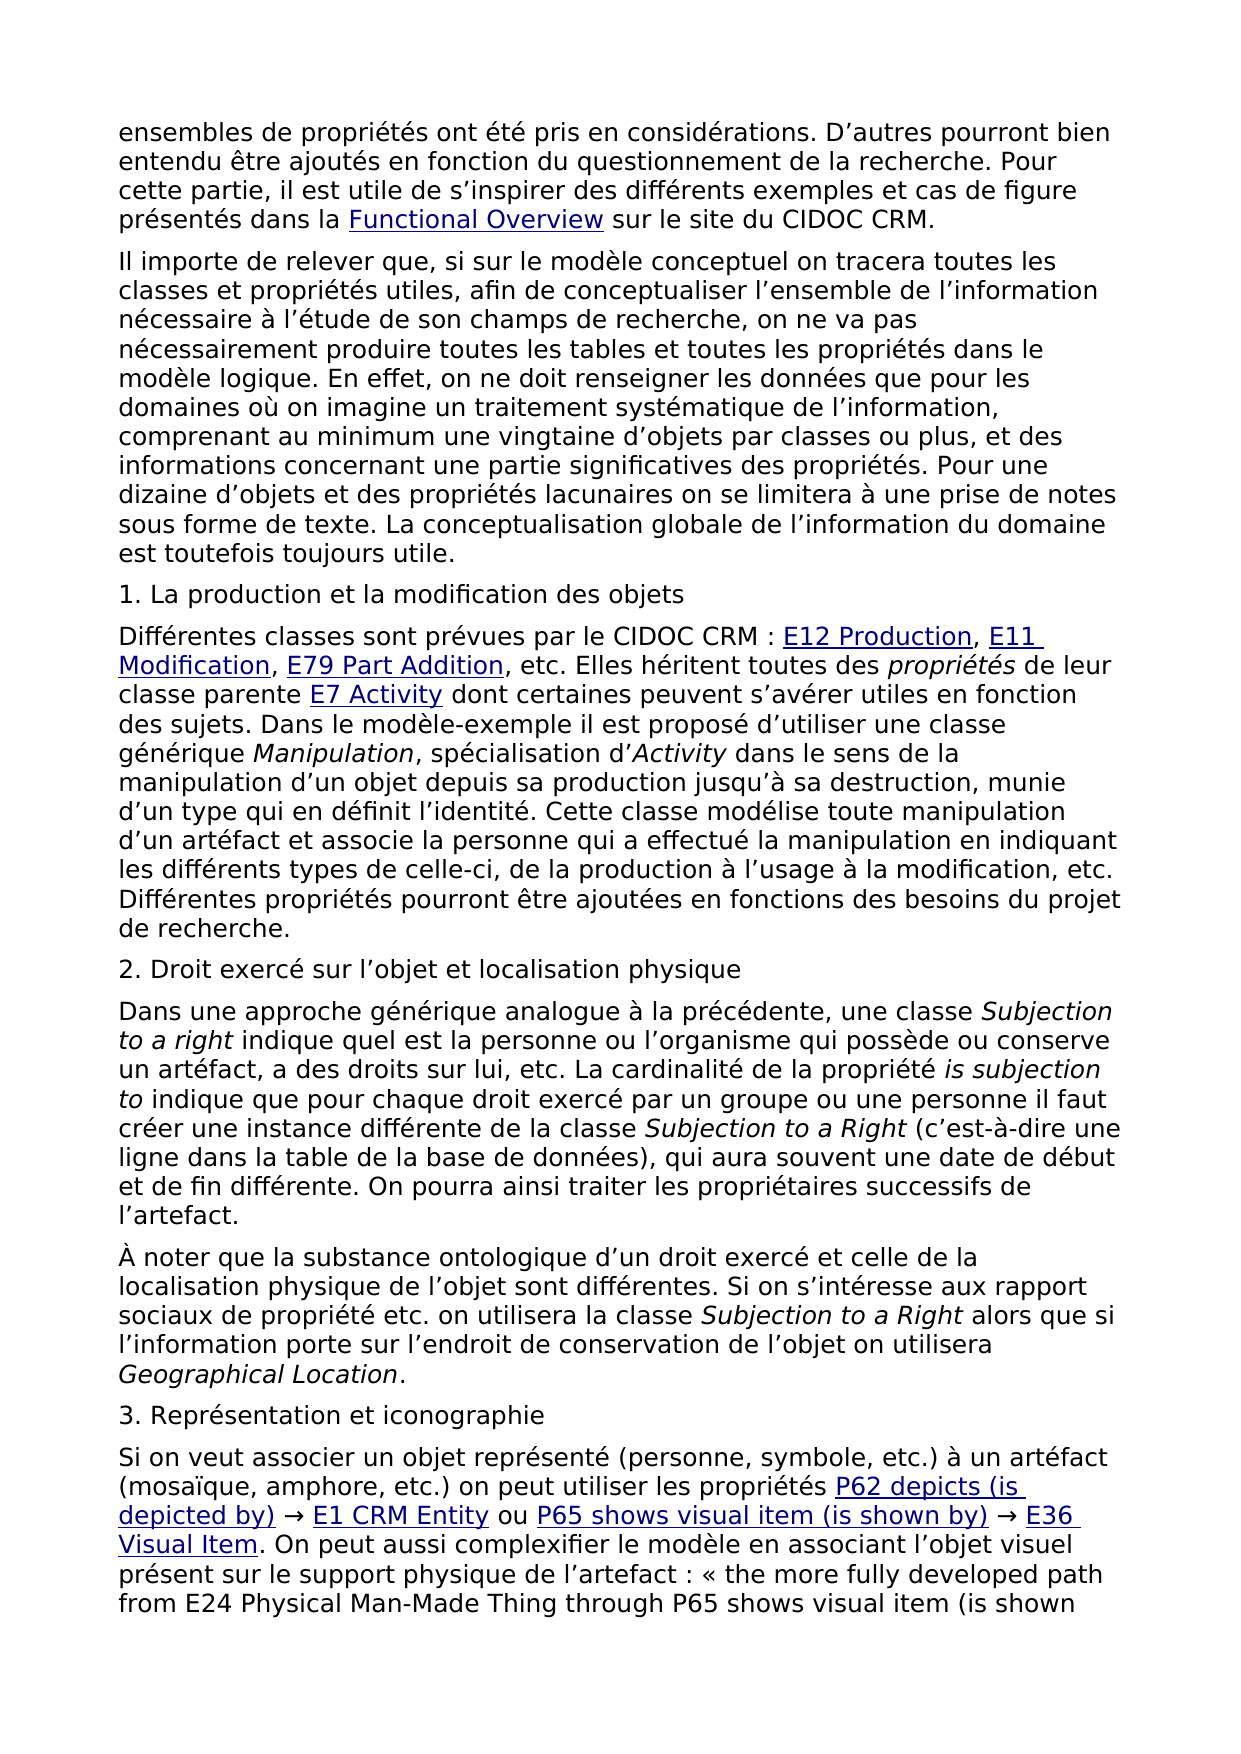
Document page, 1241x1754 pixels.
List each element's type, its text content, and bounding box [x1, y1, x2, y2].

text 3. Représentation et iconographie [118, 1401, 1122, 1431]
text Dans une approche générique analogue à la précédente, une classe Subjection to a right indique quel est la personne ou l’organisme qui possède ou conserve un artéfact, a des droits sur lui, etc. La cardinalité de la propriété is subjection to indique que pour chaque droit exercé par un groupe ou une personne il faut créer une instance différente de la classe Subjection to a Right (c’est-à-dire une ligne dans la table de la base de données), qui aura souvent une date de début et de fin différente. On pourra ainsi traiter les propriétaires successifs de l’artefact. [118, 997, 1122, 1231]
text ensembles de propriétés ont été pris en considérations. D’autres pourront bien entendu être ajoutés en fonction du questionnement de la recherche. Pour cette partie, il est utile de s’inspirer des différents exemples et cas de figure présentés dans la Functional Overview sur le site du CIDOC CRM. [118, 118, 1122, 235]
text Il importe de relever que, si sur le modèle conceptuel on tracera toutes les classes et propriétés utiles, afin de conceptualiser l’ensemble de l’information nécessaire à l’étude de son champs de recherche, on ne va pas nécessairement produire toutes les tables et toutes les propriétés dans le modèle logique. En effet, on ne doit renseigner les données que pour les domaines où on imagine un traitement systématique de l’information, comprenant au minimum une vingtaine d’objets par classes ou plus, et des informations concernant une partie significatives des propriétés. Pour une dizaine d’objets et des propriétés lacunaires on se limitera à une prise de notes sous forme de texte. La conceptualisation globale de l’information du domaine est toutefois toujours utile. [118, 247, 1122, 568]
text Si on veut associer un objet représenté (personne, symbole, etc.) à un artéfact (mosaïque, amphore, etc.) on peut utiliser les propriétés P62 depicts (is depicted by) → E1 CRM Entity ou P65 shows visual item (is shown by) → E36 Visual Item. On peut aussi complexifier le modèle en associant l’objet visuel présent sur le support physique de l’artefact : « the more fully developed path from E24 Physical Man-Made Thing through P65 shows visual item (is shown [118, 1443, 1122, 1618]
text 1. La production et la modification des objets [118, 581, 1122, 610]
text À noter que la substance ontologique d’un droit exercé et celle de la localisation physique de l’objet sont différentes. Si on s’intéresse aux rapport sociaux de propriété etc. on utilisera la classe Subjection to a Right alors que si l’information porte sur l’endroit de conservation de l’objet on utilisera Geographical Location. [118, 1243, 1122, 1389]
text 2. Droit exercé sur l’objet et localisation physique [118, 956, 1122, 985]
text Différentes classes sont prévues par le CIDOC CRM : E12 Production, E11 Modification, E79 Part Addition, etc. Elles héritent toutes des propriétés de leur classe parente E7 Activity dont certaines peuvent s’avérer utiles en fonction des sujets. Dans le modèle-exemple il est proposé d’utiliser une classe générique Manipulation, spécialisation d’Activity dans le sens de la manipulation d’un objet depuis sa production jusqu’à sa destruction, munie d’un type qui en définit l’identité. Cette classe modélise toute manipulation d’un artéfact et associe la personne qui a effectué la manipulation en indiquant les différents types de celle-ci, de la production à l’usage à la modification, etc. Différentes propriétés pourront être ajoutées en fonctions des besoins du projet de recherche. [118, 622, 1122, 943]
